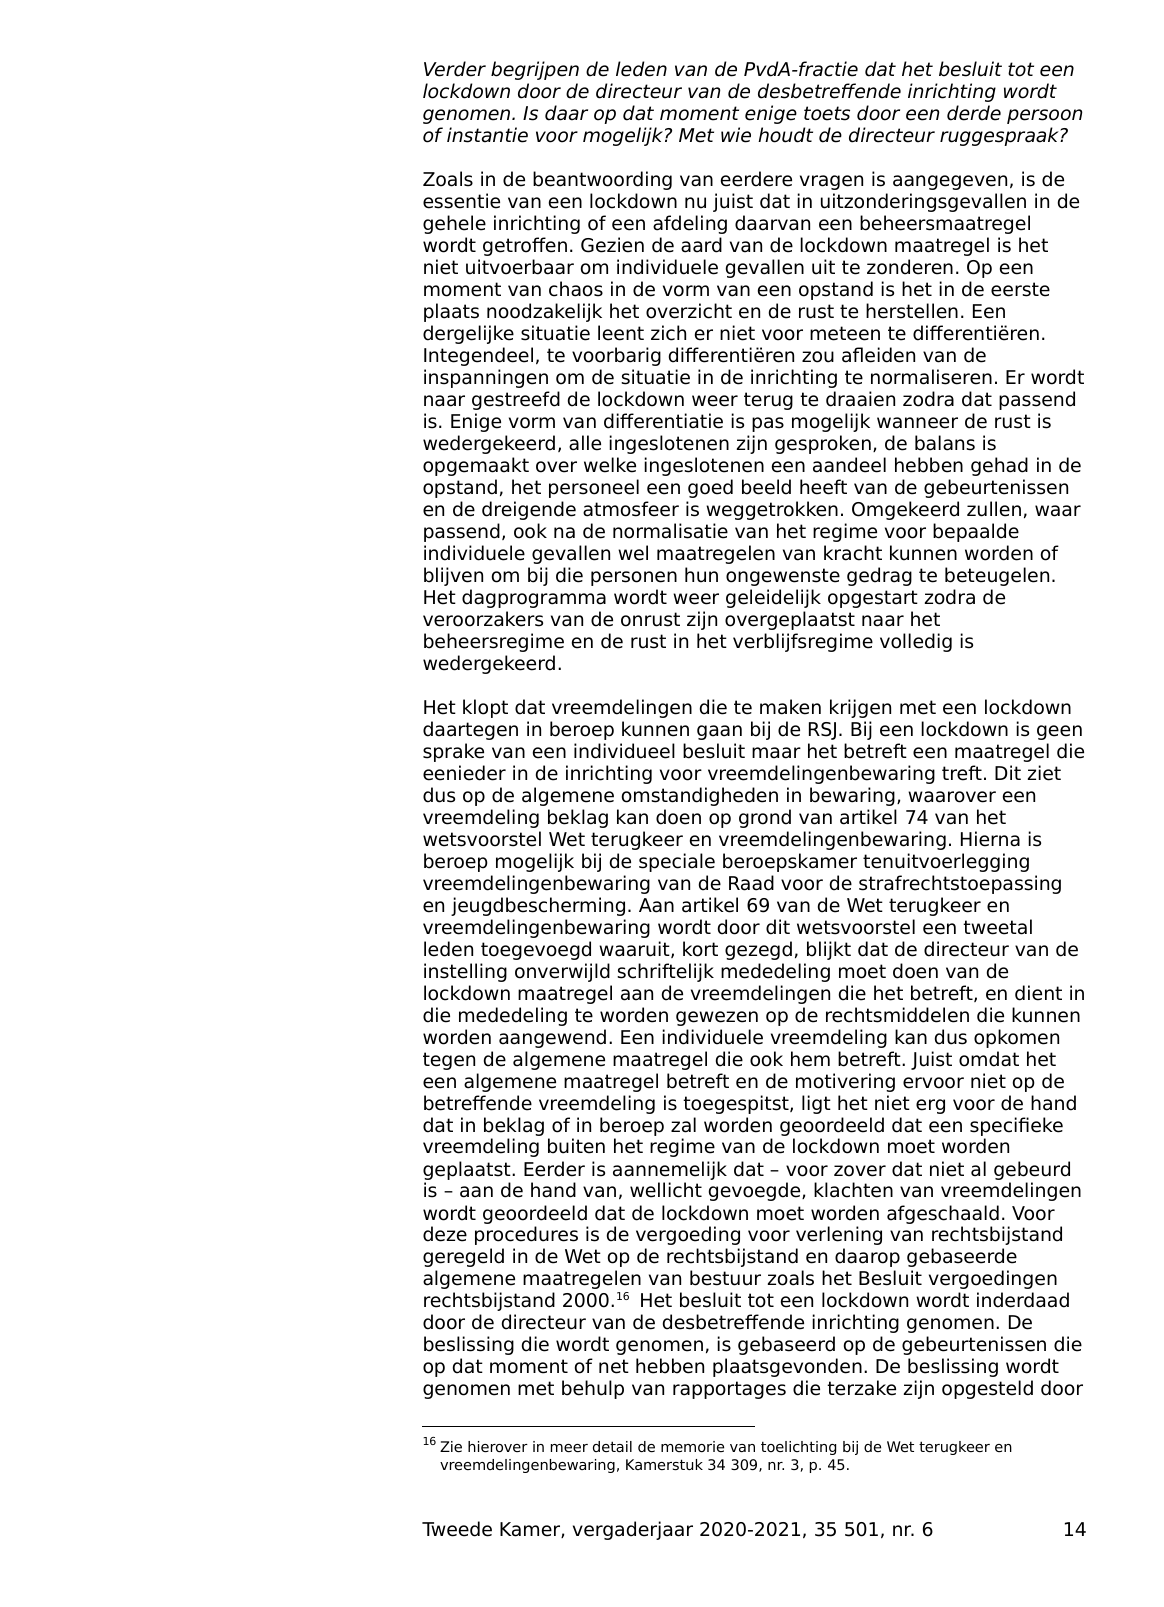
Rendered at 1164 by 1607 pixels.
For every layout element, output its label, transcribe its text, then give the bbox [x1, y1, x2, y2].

text Zoals in de beantwoording van eerdere vragen is aangegeven, is de essentie van een lockdown nu juist dat in uitzonderingsgevallen in de gehele inrichting of een afdeling daarvan een beheersmaatregel wordt getroffen. Gezien de aard van de lockdown maatregel is het niet uitvoerbaar om individuele gevallen uit te zonderen. Op een moment van chaos in de vorm van een opstand is het in de eerste plaats noodzakelijk het overzicht en de rust te herstellen. Een dergelijke situatie leent zich er niet voor meteen te differentiëren. Integendeel, te voorbarig differentiëren zou afleiden van de inspanningen om de situatie in de inrichting te normaliseren. Er wordt naar gestreefd de lockdown weer terug te draaien zodra dat passend is. Enige vorm van differentiatie is pas mogelijk wanneer de rust is wedergekeerd, alle ingeslotenen zijn gesproken, de balans is opgemaakt over welke ingeslotenen een aandeel hebben gehad in de opstand, het personeel een goed beeld heeft van de gebeurtenissen en de dreigende atmosfeer is weggetrokken. Omgekeerd zullen, waar passend, ook na de normalisatie van het regime voor bepaalde individuele gevallen wel maatregelen van kracht kunnen worden of blijven om bij die personen hun ongewenste gedrag te beteugelen. Het dagprogramma wordt weer geleidelijk opgestart zodra de veroorzakers van de onrust zijn overgeplaatst naar het beheersregime en de rust in het verblijfsregime volledig is wedergekeerd. [422, 169, 1087, 675]
text Het klopt dat vreemdelingen die te maken krijgen met een lockdown daartegen in beroep kunnen gaan bij de RSJ. Bij een lockdown is geen sprake van een individueel besluit maar het betreft een maatregel die eenieder in de inrichting voor vreemdelingenbewaring treft. Dit ziet dus op de algemene omstandigheden in bewaring, waarover een vreemdeling beklag kan doen op grond van artikel 74 van het wetsvoorstel Wet terugkeer en vreemdelingenbewaring. Hierna is beroep mogelijk bij de speciale beroepskamer tenuitvoerlegging vreemdelingenbewaring van de Raad voor de strafrechtstoepassing en jeugdbescherming. Aan artikel 69 van de Wet terugkeer en vreemdelingenbewaring wordt door dit wetsvoorstel een tweetal leden toegevoegd waaruit, kort gezegd, blijkt dat de directeur van de instelling onverwijld schriftelijk mededeling moet doen van de lockdown maatregel aan de vreemdelingen die het betreft, en dient in die mededeling te worden gewezen op de rechtsmiddelen die kunnen worden aangewend. Een individuele vreemdeling kan dus opkomen tegen de algemene maatregel die ook hem betreft. Juist omdat het een algemene maatregel betreft en de motivering ervoor niet op de betreffende vreemdeling is toegespitst, ligt het niet erg voor de hand dat in beklag of in beroep zal worden geoordeeld dat een specifieke vreemdeling buiten het regime van de lockdown moet worden geplaatst. Eerder is aannemelijk dat – voor zover dat niet al gebeurd is – aan de hand van, wellicht gevoegde, klachten van vreemdelingen wordt geoordeeld dat de lockdown moet worden afgeschaald. Voor deze procedures is de vergoeding voor verlening van rechtsbijstand geregeld in de Wet op de rechtsbijstand en daarop gebaseerde algemene maatregelen van bestuur zoals het Besluit vergoedingen rechtsbijstand 2000. Het besluit tot een lockdown wordt inderdaad door de directeur van de desbetreffende inrichting genomen. De beslissing die wordt genomen, is gebaseerd op de gebeurtenissen die op dat moment of net hebben plaatsgevonden. De beslissing wordt genomen met behulp van rapportages die terzake zijn opgesteld door [422, 697, 1087, 1400]
text Zie hierover in meer detail de memorie van toelichting bij de Wet terugkeer en vreemdelingenbewaring, Kamerstuk 34 309, nr. 3, p. 45. [422, 1435, 1087, 1474]
text Verder begrijpen de leden van de PvdA-fractie dat het besluit tot een lockdown door de directeur van de desbetreffende inrichting wordt genomen. Is daar op dat moment enige toets door een derde persoon of instantie voor mogelijk? Met wie houdt de directeur ruggespraak? [422, 59, 1087, 147]
